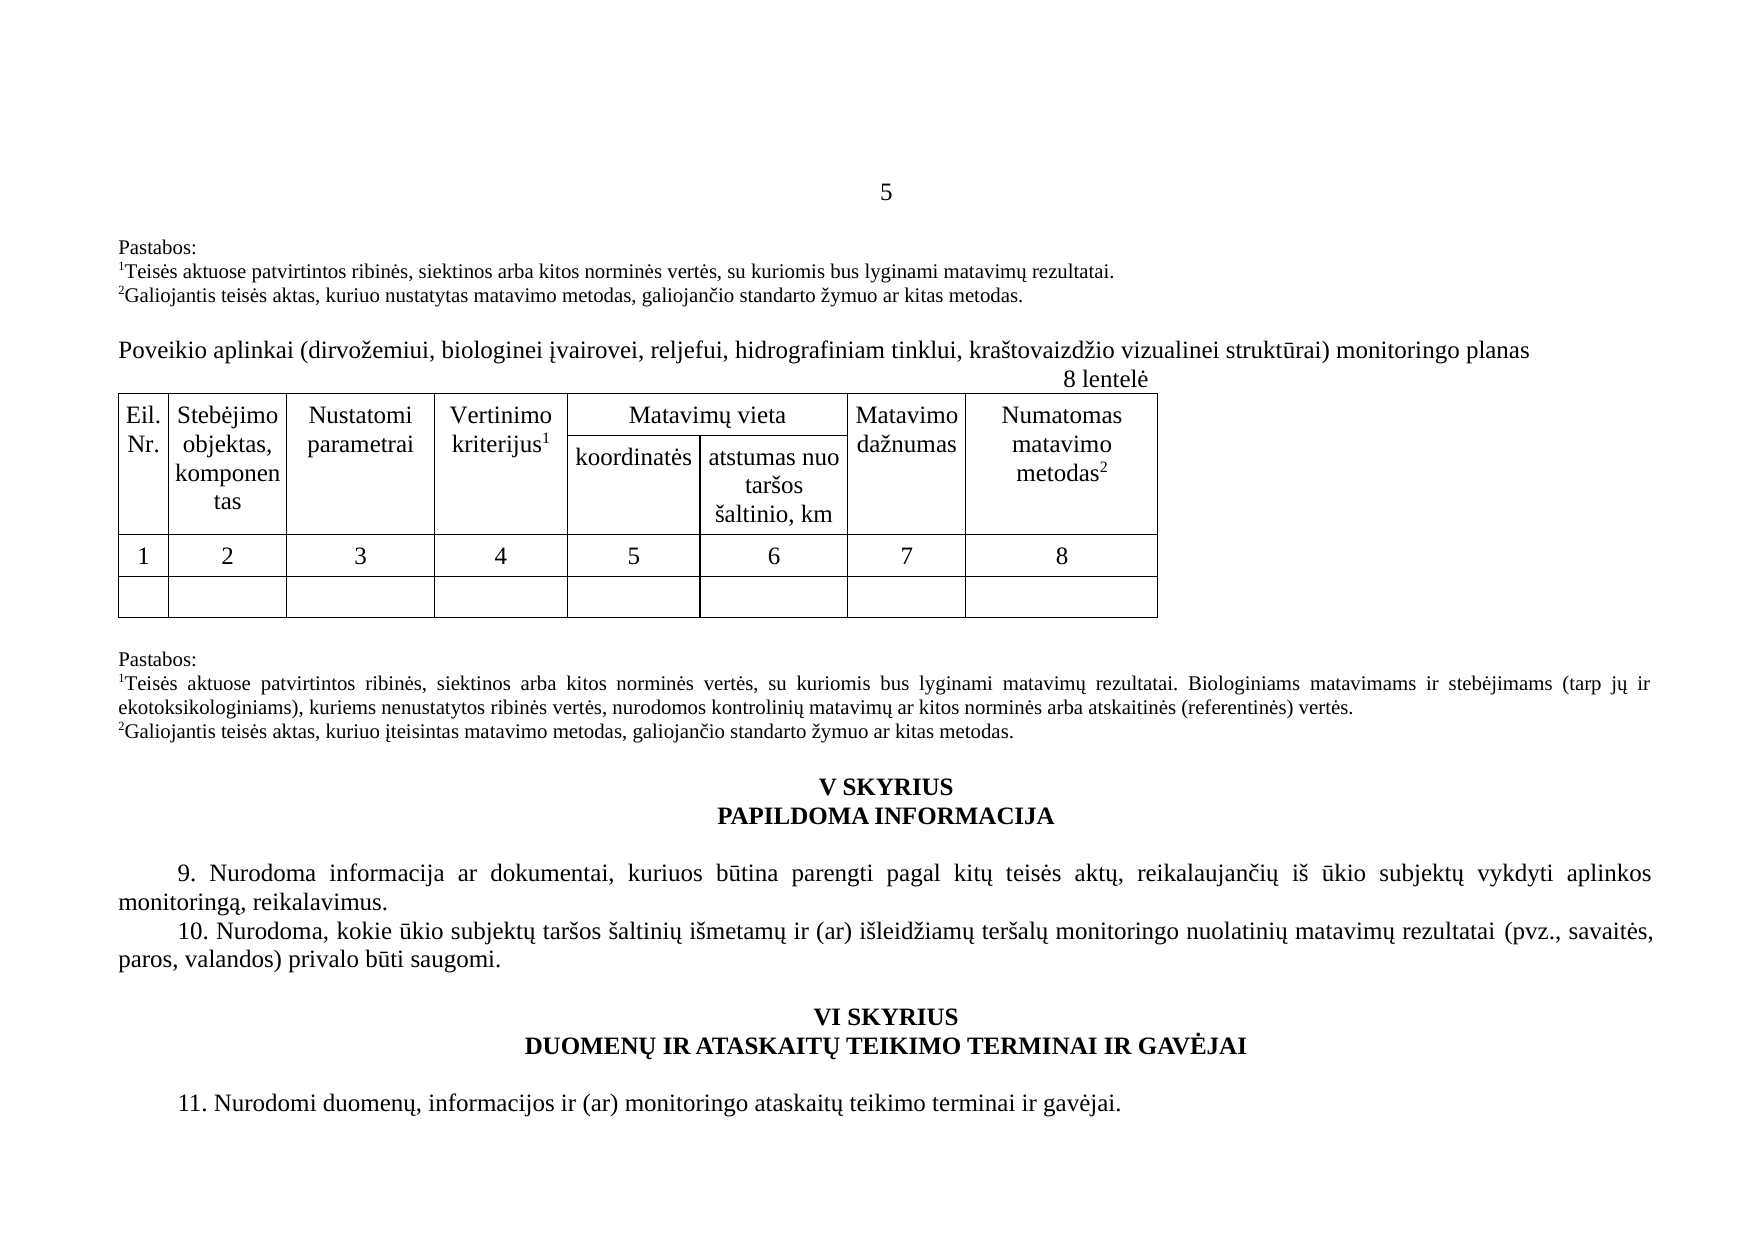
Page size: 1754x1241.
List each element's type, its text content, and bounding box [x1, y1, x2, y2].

table_cell [119, 577, 168, 617]
table_cell 6 [701, 535, 847, 576]
table_cell 1 [119, 535, 168, 576]
table_header Stebėjimo objektas, komponentas [169, 394, 286, 534]
table_cell [169, 577, 286, 617]
text 1Teisės aktuose patvirtintos ribinės, siektinos arba kitos norminės vertės, su kuriomis bus lyginami matavimų rezultatai. [118, 259, 1654, 283]
text 9. Nurodoma informacija ar dokumentai, kuriuos būtina parengti pagal kitų teisės aktų, reikalaujančių iš ūkio subjektų vykdyti aplinkos monitoringą, reikalavimus. [118, 858, 1654, 916]
table_header Vertinimo kriterijus1 [435, 394, 567, 534]
table_cell [701, 577, 847, 617]
table_cell 4 [435, 535, 567, 576]
table_cell koordinatės [568, 436, 699, 534]
table_cell [435, 577, 567, 617]
text 2Galiojantis teisės aktas, kuriuo nustatytas matavimo metodas, galiojančio standarto žymuo ar kitas metodas. [118, 283, 1654, 307]
text 8 lentelė [928, 364, 1654, 393]
text duomenų ir ataskaitų teikimo terminai IR gavėjai [118, 1031, 1654, 1059]
text 2Galiojantis teisės aktas, kuriuo įteisintas matavimo metodas, galiojančio standarto žymuo ar kitas metodas. [118, 719, 1654, 743]
text Poveikio aplinkai (dirvožemiui, biologinei įvairovei, reljefui, hidrografiniam tinklui, kraštovaizdžio vizualinei struktūrai) monitoringo planas [118, 336, 1654, 364]
table_cell [966, 577, 1157, 617]
text Pastabos: [118, 235, 1654, 259]
text V SKYRIUS [118, 772, 1654, 801]
table_cell [568, 577, 699, 617]
table_cell [287, 577, 434, 617]
text 11. Nurodomi duomenų, informacijos ir (ar) monitoringo ataskaitų teikimo terminai ir gavėjai. [118, 1088, 1654, 1117]
table_cell 2 [169, 535, 286, 576]
table_header Matavimo dažnumas [848, 394, 965, 534]
table_cell 3 [287, 535, 434, 576]
table_cell 7 [848, 535, 965, 576]
text Pastabos: [118, 647, 1654, 671]
table_cell [848, 577, 965, 617]
table_header Numatomas matavimo metodas2 [966, 394, 1157, 534]
table_header Eil. Nr. [119, 394, 168, 534]
table_cell atstumas nuo taršos šaltinio, km [701, 436, 847, 534]
text VI SKYRIUS [118, 1002, 1654, 1031]
table_header Nustatomi parametrai [287, 394, 434, 534]
text 10. Nurodoma, kokie ūkio subjektų taršos šaltinių išmetamų ir (ar) išleidžiamų teršalų monitoringo nuolatinių matavimų rezultatai (pvz., savaitės, paros, valandos) privalo būti saugomi. [118, 916, 1654, 973]
table_cell 5 [568, 535, 699, 576]
table_cell 8 [966, 535, 1157, 576]
text 1Teisės aktuose patvirtintos ribinės, siektinos arba kitos norminės vertės, su kuriomis bus lyginami matavimų rezultatai. Biologiniams matavimams ir stebėjimams (tarp jų ir ekotoksikologiniams), kuriems nenustatytos ribinės vertės, nurodomos kontrolinių matavimų ar kitos norminės arba atskaitinės (referentinės) vertės. [118, 671, 1654, 719]
text papildoma informacija [118, 801, 1654, 829]
table_header Matavimų vieta [568, 394, 847, 435]
